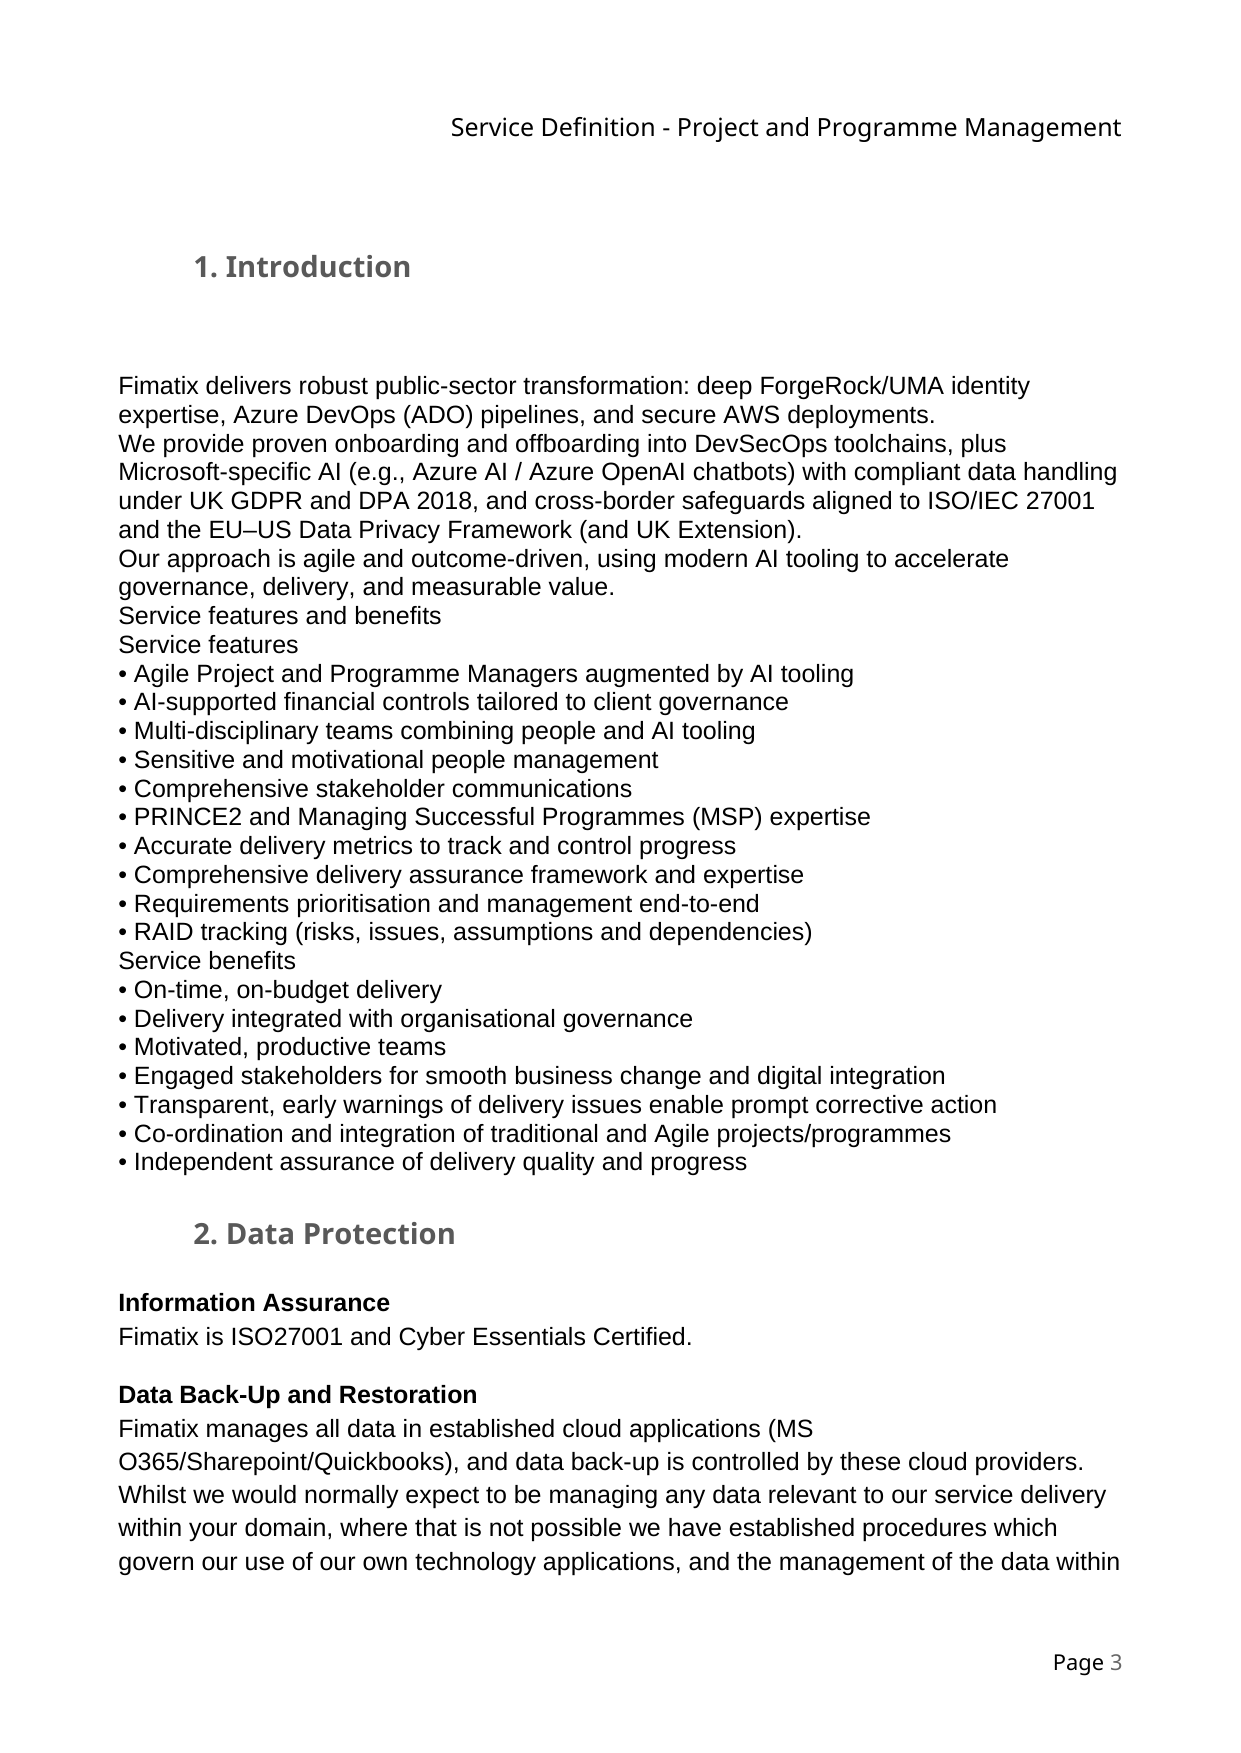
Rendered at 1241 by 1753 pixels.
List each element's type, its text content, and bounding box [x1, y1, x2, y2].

text • Requirements prioritisation and management end-to-end [118, 889, 1122, 917]
text • Independent assurance of delivery quality and progress [118, 1147, 1122, 1176]
text • Multi-disciplinary teams combining people and AI tooling [118, 716, 1122, 745]
text • Comprehensive stakeholder communications [118, 774, 1122, 802]
text • Transparent, early warnings of delivery issues enable prompt corrective action [118, 1090, 1122, 1119]
subtitle Service benefits [118, 946, 1122, 975]
text Our approach is agile and outcome-driven, using modern AI tooling to accelerate governance, delivery, and measurable value. [118, 544, 1122, 601]
text • Comprehensive delivery assurance framework and expertise [118, 860, 1122, 889]
text • Engaged stakeholders for smooth business change and digital integration [118, 1061, 1122, 1090]
text • On-time, on-budget delivery [118, 975, 1122, 1004]
text • Sensitive and motivational people management [118, 745, 1122, 774]
text • Delivery integrated with organisational governance [118, 1004, 1122, 1032]
text • AI-supported financial controls tailored to client governance [118, 687, 1122, 716]
text Fimatix is ISO27001 and Cyber Essentials Certified. [118, 1322, 1122, 1351]
text Fimatix delivers robust public-sector transformation: deep ForgeRock/UMA identity expertise, Azure DevOps (ADO) pipelines, and secure AWS deployments. [118, 371, 1122, 429]
subtitle Data Back-Up and Restoration [118, 1380, 1122, 1409]
subtitle 2. Data Protection [118, 1214, 1122, 1253]
subtitle 1. Introduction [118, 246, 1122, 286]
subtitle Information Assurance [118, 1288, 1122, 1317]
subtitle Service features [118, 630, 1122, 659]
text • Motivated, productive teams [118, 1032, 1122, 1061]
text • RAID tracking (risks, issues, assumptions and dependencies) [118, 917, 1122, 946]
text • Accurate delivery metrics to track and control progress [118, 831, 1122, 860]
text Fimatix manages all data in established cloud applications (MS O365/Sharepoint/Quickbooks), and data back-up is controlled by these cloud providers. Whilst we would normally expect to be managing any data relevant to our service delivery within your domain, where that is not possible we have established procedures which govern our use of our own technology applications, and the management of the data within [118, 1414, 1122, 1575]
text • PRINCE2 and Managing Successful Programmes (MSP) expertise [118, 802, 1122, 831]
text • Co-ordination and integration of traditional and Agile projects/programmes [118, 1119, 1122, 1147]
text • Agile Project and Programme Managers augmented by AI tooling [118, 659, 1122, 687]
text We provide proven onboarding and offboarding into DevSecOps toolchains, plus Microsoft-specific AI (e.g., Azure AI / Azure OpenAI chatbots) with compliant data handling under UK GDPR and DPA 2018, and cross-border safeguards aligned to ISO/IEC 27001 and the EU–US Data Privacy Framework (and UK Extension). [118, 429, 1122, 544]
subtitle Service features and benefits [118, 601, 1122, 630]
